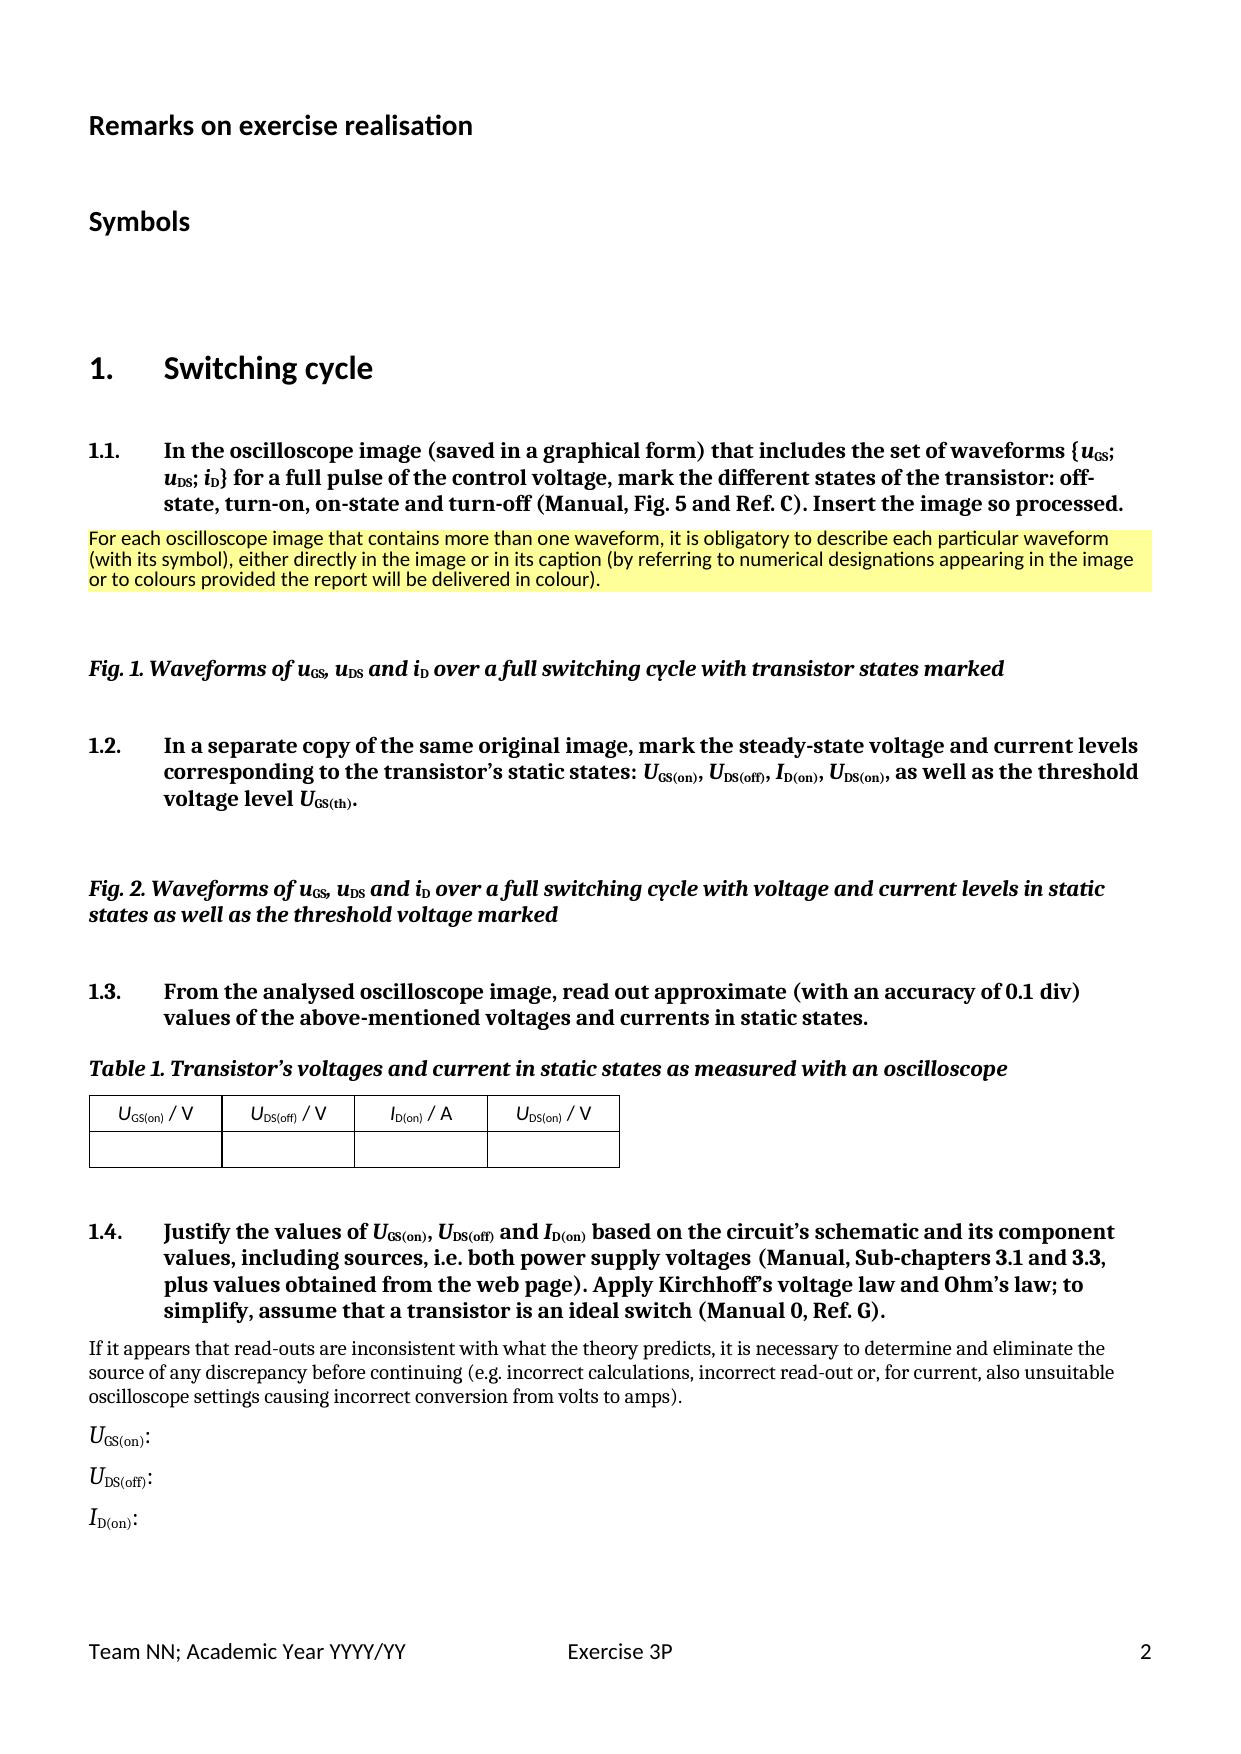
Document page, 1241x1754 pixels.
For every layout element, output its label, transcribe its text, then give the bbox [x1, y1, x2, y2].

table_cell [488, 1132, 619, 1167]
table_cell [90, 1132, 221, 1167]
table_header UDS(off) / V [223, 1096, 354, 1131]
text UDS(off): [88, 1462, 1152, 1491]
text ID(on): [88, 1503, 1152, 1532]
table_cell [223, 1132, 354, 1167]
subtitle Symbols [88, 209, 1152, 238]
subtitle In the oscilloscope image (saved in a graphical form) that includes the set of waveforms {uGS; uDS; iD} for a full pulse of the control voltage, mark the different states of the transistor: off-state, turn-on, on-state and turn-off (Manual, Fig. 5 and Ref. C). Insert the image so processed. [88, 438, 1152, 517]
table_header UDS(on) / V [488, 1096, 619, 1131]
text UGS(on): [88, 1421, 1152, 1450]
table_header ID(on) / A [355, 1096, 487, 1131]
subtitle Justify the values of UGS(on), UDS(off) and ID(on) based on the circuit’s schematic and its component values, including sources, i.e. both power supply voltages (Manual, Sub-chapters 3.1 and 3.3, plus values obtained from the web page). Apply Kirchhoff’s voltage law and Ohm’s law; to simplify, assume that a transistor is an ideal switch (Manual 0, Ref. G). [88, 1218, 1152, 1324]
text Table 1. Transistor’s voltages and current in static states as measured with an oscilloscope [88, 1056, 1152, 1083]
subtitle In a separate copy of the same original image, mark the steady-state voltage and current levels corresponding to the transistor’s static states: UGS(on), UDS(off), ID(on), UDS(on), as well as the threshold voltage level UGS(th). [88, 732, 1152, 812]
subtitle Remarks on exercise realisation [88, 113, 1152, 143]
text Fig. 2. Waveforms of uGS, uDS and iD over a full switching cycle with voltage and current levels in static states as well as the threshold voltage marked [88, 875, 1152, 928]
table_cell [355, 1132, 487, 1167]
text Fig. 1. Waveforms of uGS, uDS and iD over a full switching cycle with transistor states marked [88, 656, 1152, 682]
text For each oscilloscope image that contains more than one waveform, it is obligatory to describe each particular waveform (with its symbol), either directly in the image or in its caption (by referring to numerical designations appearing in the image or to colours provided the report will be delivered in colour). [88, 530, 1152, 592]
subtitle Switching cycle [88, 354, 1152, 388]
subtitle From the analysed oscilloscope image, read out approximate (with an accuracy of 0.1 div) values of the above-mentioned voltages and currents in static states. [88, 978, 1152, 1031]
table_header UGS(on) / V [90, 1096, 221, 1131]
text If it appears that read-outs are inconsistent with what the theory predicts, it is necessary to determine and eliminate the source of any discrepancy before continuing (e.g. incorrect calculations, incorrect read-out or, for current, also unsuitable oscilloscope settings causing incorrect conversion from volts to amps). [88, 1337, 1152, 1409]
